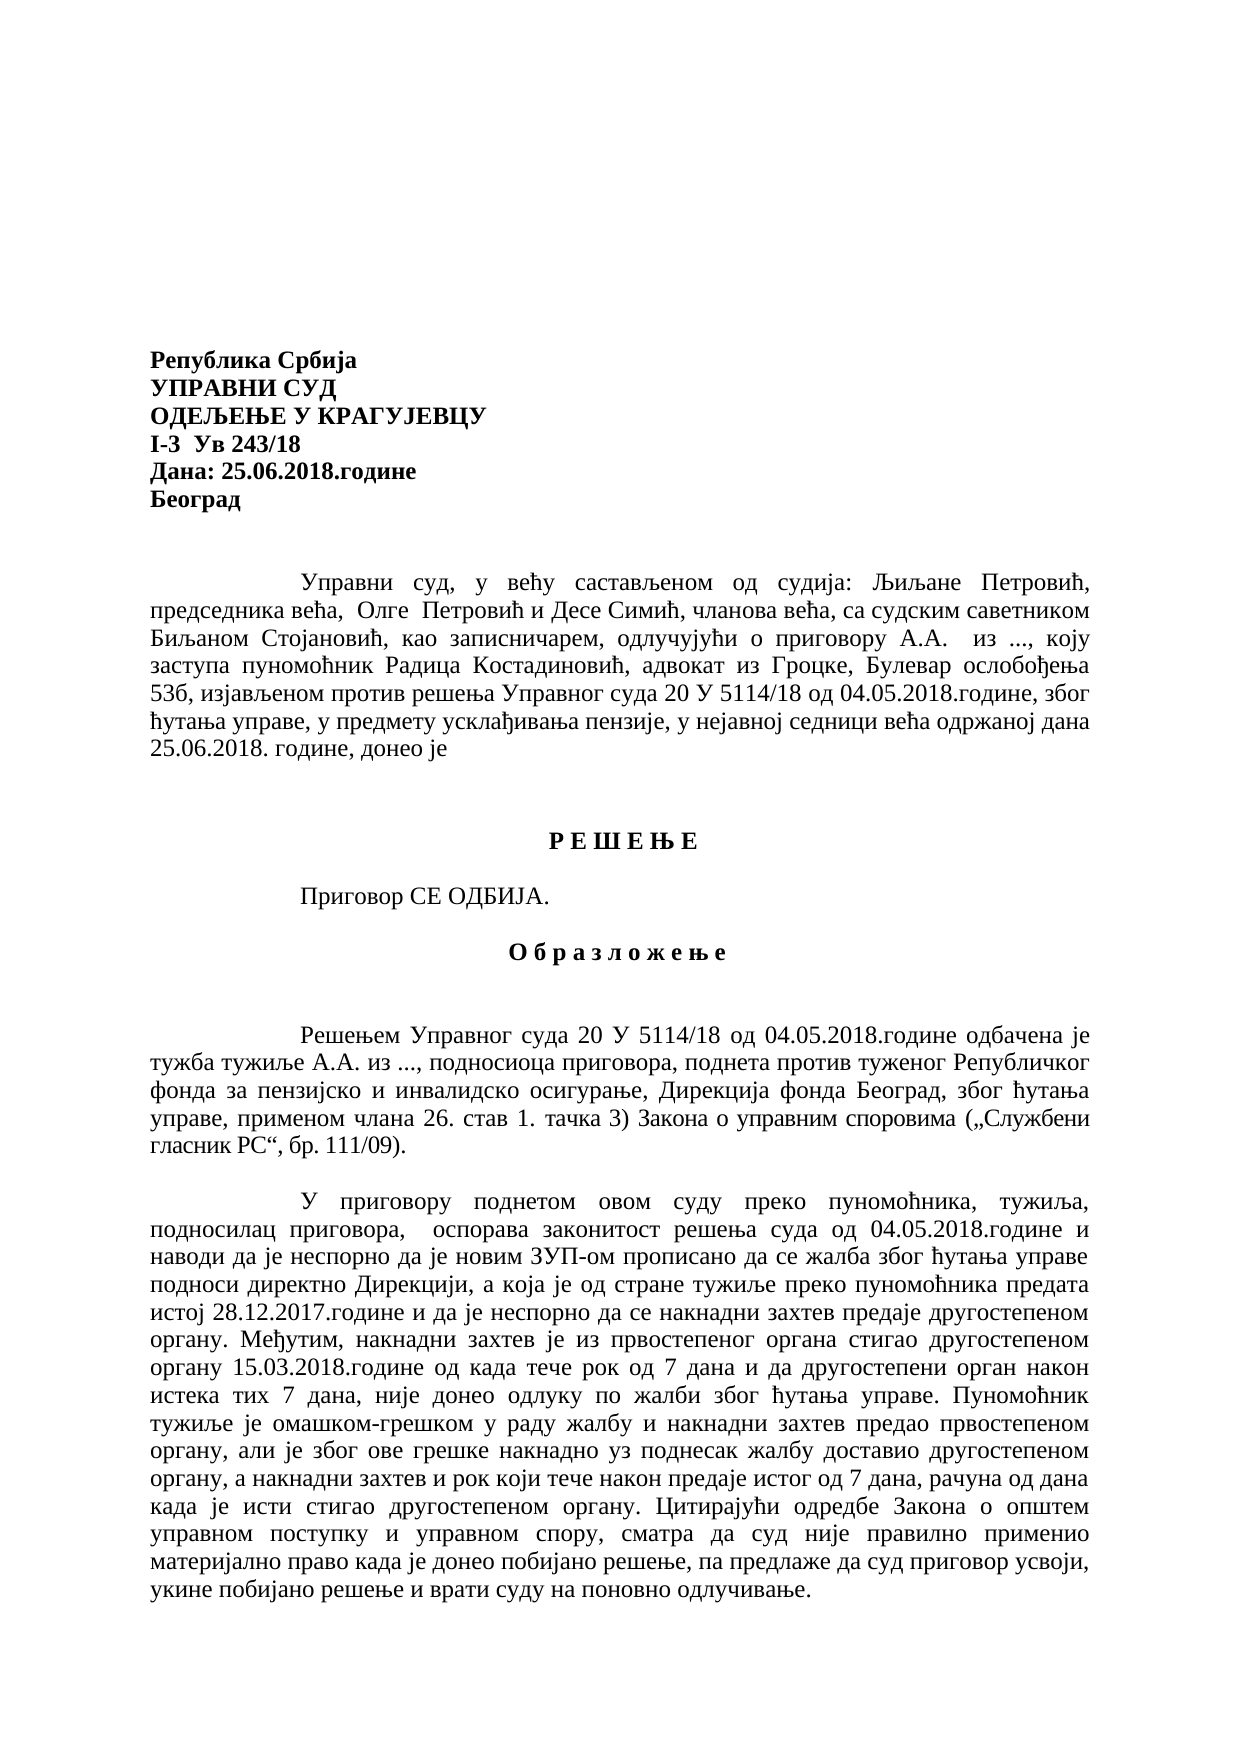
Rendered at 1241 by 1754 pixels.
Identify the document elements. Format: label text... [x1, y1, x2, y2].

text ОДEЉЕЊЕ У КРАГУЈЕВЦУ [150, 402, 1090, 430]
text I-3 Ув 243/18 [150, 430, 1090, 457]
text Р Е Ш Е Њ Е [150, 827, 1090, 854]
text О б р а з л о ж е њ е [150, 938, 1090, 965]
text У приговору поднетом овом суду преко пуномоћника, тужиља, подносилац приговора, оспорава законитост решења суда од 04.05.2018.године и наводи да је неспорно да је новим ЗУП-ом прописано да се жалба због ћутања управе подноси директно Дирекцији, а која је од стране тужиље преко пуномоћника предата истој 28.12.2017.године и да је неспорно да се накнадни захтев предаје другостепеном органу. Међутим, накнадни захтев је из првостeпеног органа стигао другостепеном органу 15.03.2018.године од када тече рок од 7 дана и да другостепени орган након истека тих 7 дана, није донео одлуку по жалби због ћутања управе. Пуномоћник тужиље је омашком-грешком у раду жалбу и накнадни захтев предао првостeпеном органу, али је због ове грешке накнадно уз поднесак жалбу доставио другостепеном органу, а накнадни захтев и рок који тече након предаје истог од 7 дана, рачуна од дана када је исти стигао другостепеном органу. Цитирајући одредбе Закона о општем управном поступку и управном спору, сматра да суд није правилно применио материјално право када је донео побијано решење, па предлаже да суд приговор усвоји, укине побијано решење и врати суду на поновно одлучивање. [150, 1187, 1090, 1603]
text Решењем Управног суда 20 У 5114/18 од 04.05.2018.године одбачена је тужба тужиље А.А. из ..., подносиоца приговора, поднета против туженог Републичког фонда за пензијско и инвалидско осигурање, Дирекција фонда Београд, због ћутања управе, применом члана 26. став 1. тачка 3) Закона о управним споровима („Службени гласник РС“, бр. 111/09). [150, 1021, 1090, 1159]
text Приговор СЕ ОДБИЈА. [150, 882, 1090, 910]
text Управни суд, у већу састављеном од судија: Љиљане Петровић, председника већа, Олге Петровић и Десе Симић, чланова већа, са судским саветником Биљаном Стојановић, као записничарем, одлучујући о приговору А.А. из ..., коју заступа пуномоћник Радица Костадиновић, адвокат из Гроцке, Булевар ослобођења 53б, изјављеном против решења Управног суда 20 У 5114/18 од 04.05.2018.године, због ћутања управе, у предмету усклађивања пензије, у нејавној седници већа одржаној дана 25.06.2018. године, донео је [150, 568, 1090, 762]
text УПРАВНИ СУД [150, 374, 1090, 402]
text Дана: 25.06.2018.године [150, 457, 1090, 485]
text Београд [150, 485, 1090, 513]
text Република Србија [150, 148, 1090, 374]
